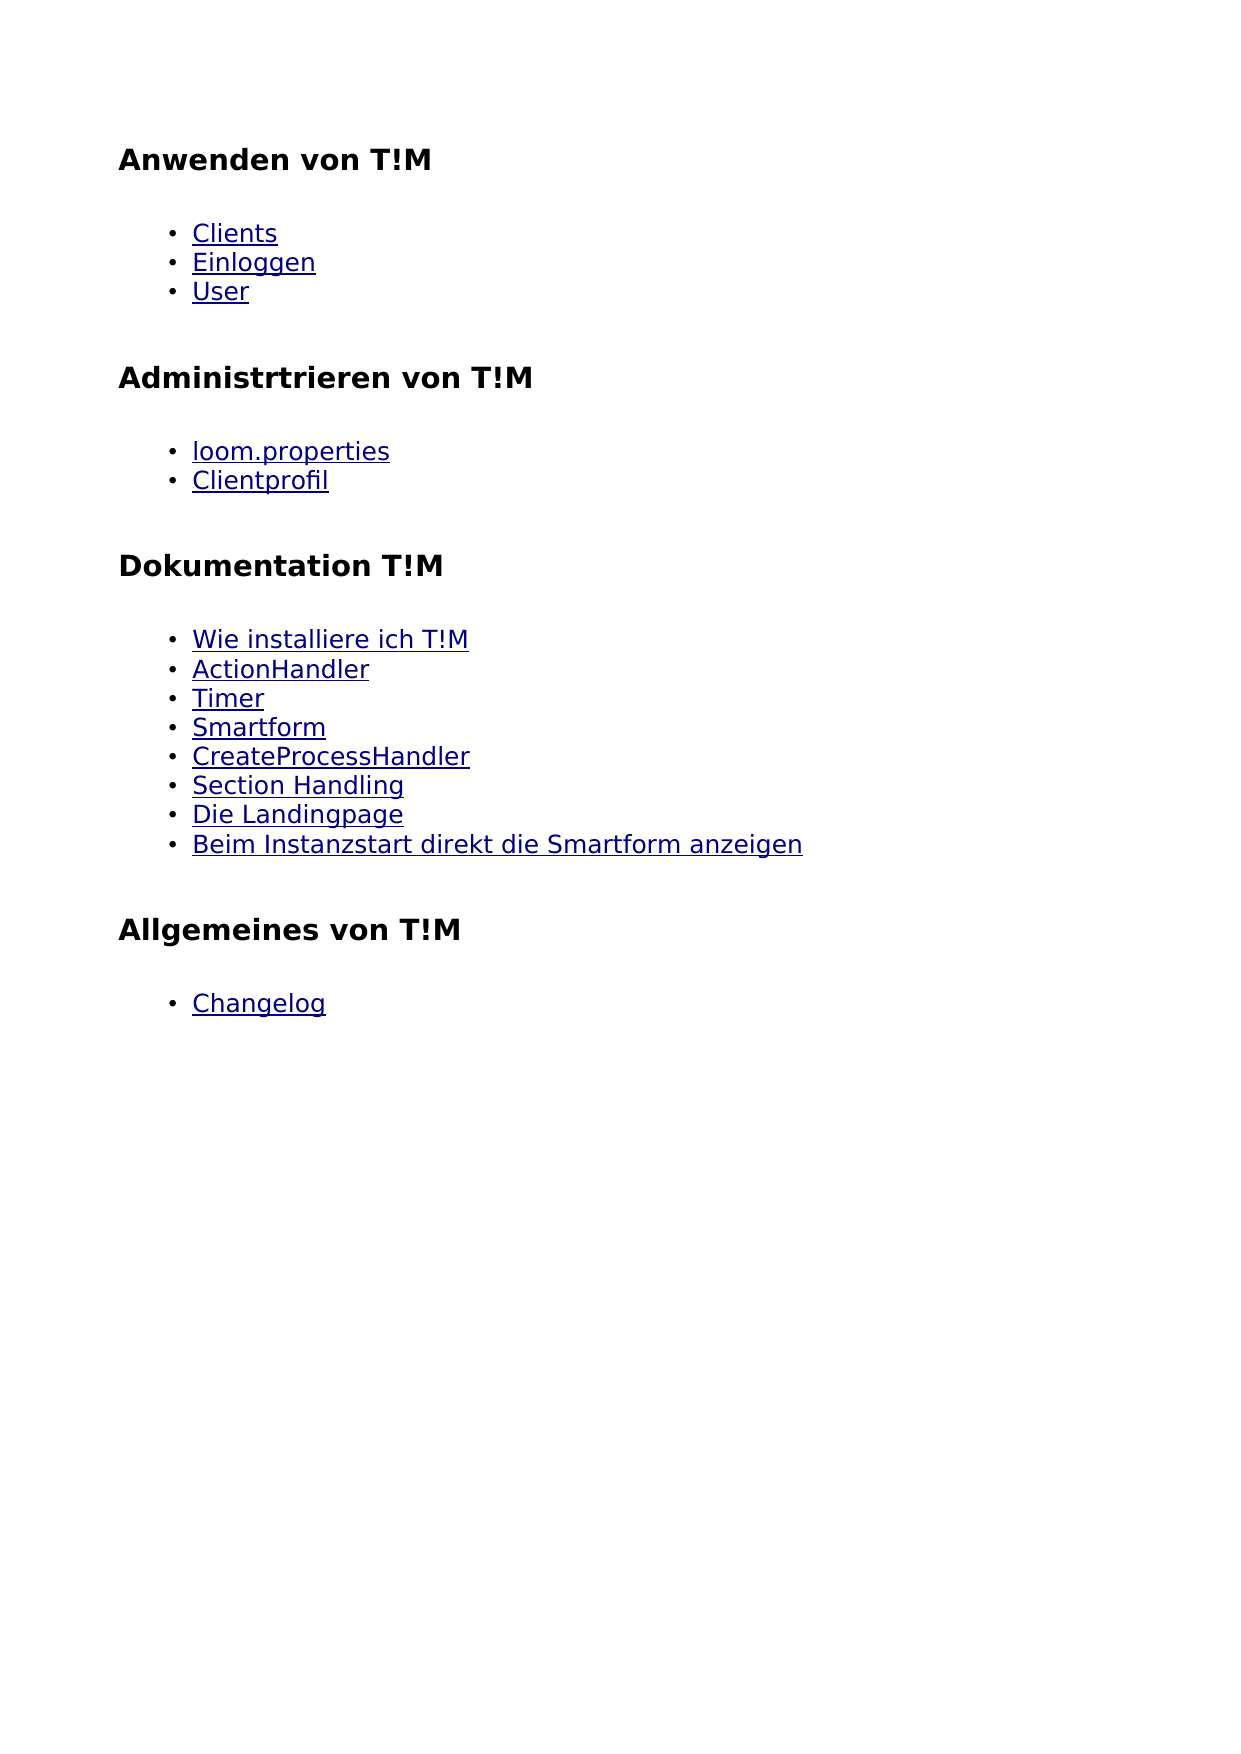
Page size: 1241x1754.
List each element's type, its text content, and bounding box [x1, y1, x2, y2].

list Timer [177, 684, 1122, 713]
list Beim Instanzstart direkt die Smartform anzeigen [177, 830, 1122, 859]
list ActionHandler [177, 655, 1122, 684]
subtitle Allgemeines von T!M [118, 913, 1122, 947]
list Die Landingpage [177, 801, 1122, 830]
list Smartform [177, 713, 1122, 742]
list Wie installiere ich T!M [177, 626, 1122, 655]
list CreateProcessHandler [177, 742, 1122, 772]
subtitle Administrtrieren von T!M [118, 361, 1122, 395]
list Changelog [177, 989, 1122, 1019]
list User [177, 277, 1122, 307]
list Einloggen [177, 248, 1122, 277]
list Clientprofil [177, 466, 1122, 495]
list Clients [177, 219, 1122, 248]
list Section Handling [177, 772, 1122, 801]
subtitle Anwenden von T!M [118, 143, 1122, 177]
subtitle Dokumentation T!M [118, 550, 1122, 584]
list loom.properties [177, 437, 1122, 466]
